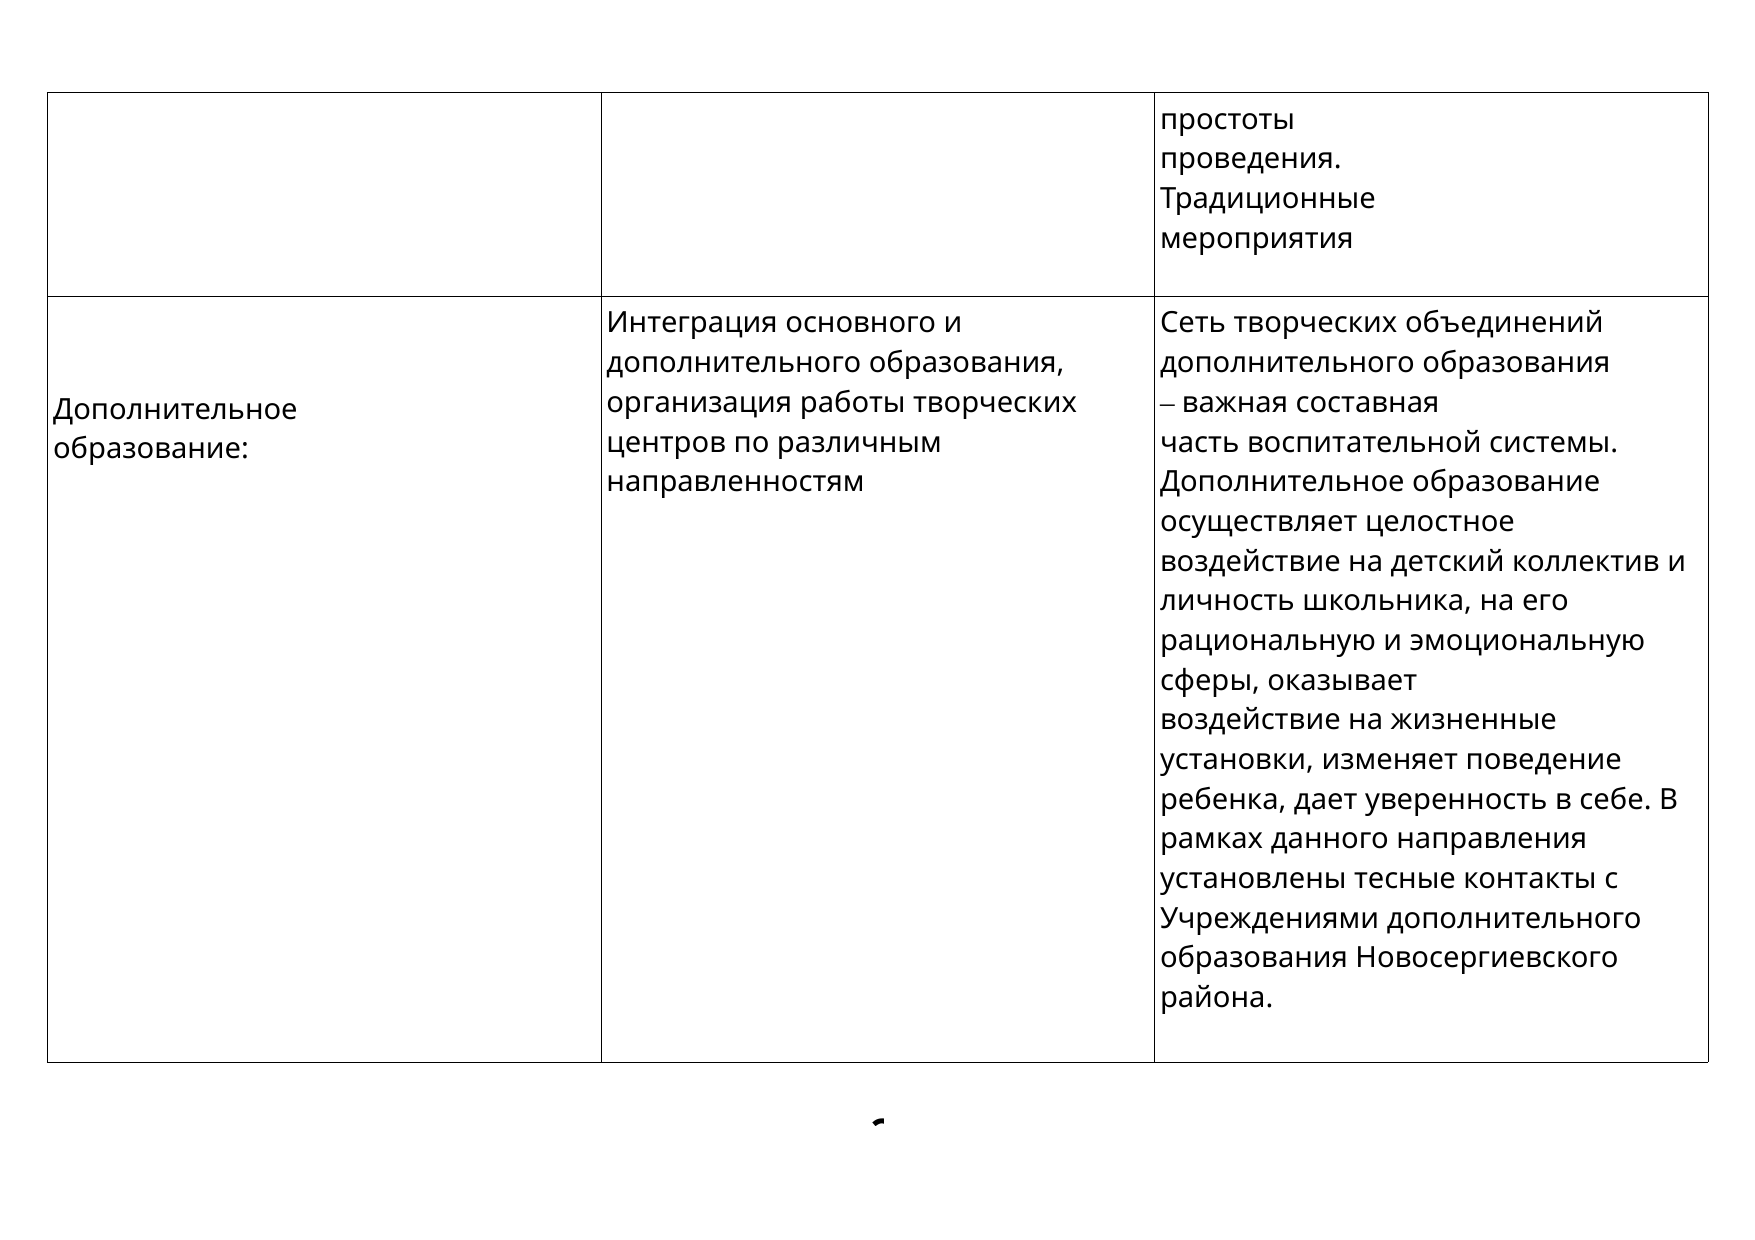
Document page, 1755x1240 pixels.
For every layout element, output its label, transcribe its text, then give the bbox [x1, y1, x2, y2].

table_cell [48, 93, 601, 296]
table_cell Сеть творческих объединений дополнительного образования – важная составная часть воспитательной системы. Дополнительное образование осуществляет целостное воздействие на детский коллектив и личность школьника, на его рациональную и эмоциональную сферы, оказывает воздействие на жизненные установки, изменяет поведение ребенка, дает уверенность в себе. В рамках данного направления установлены тесные контакты с Учреждениями дополнительного образования Новосергиевского района. [1155, 297, 1708, 1062]
table_cell [602, 93, 1154, 296]
table_cell Интеграция основного и дополнительного образования, организация работы творческих центров по различным направленностям [602, 297, 1154, 1062]
table_cell простоты проведения. Традиционные мероприятия [1155, 93, 1708, 296]
table_cell Дополнительное образование: [48, 297, 601, 1062]
